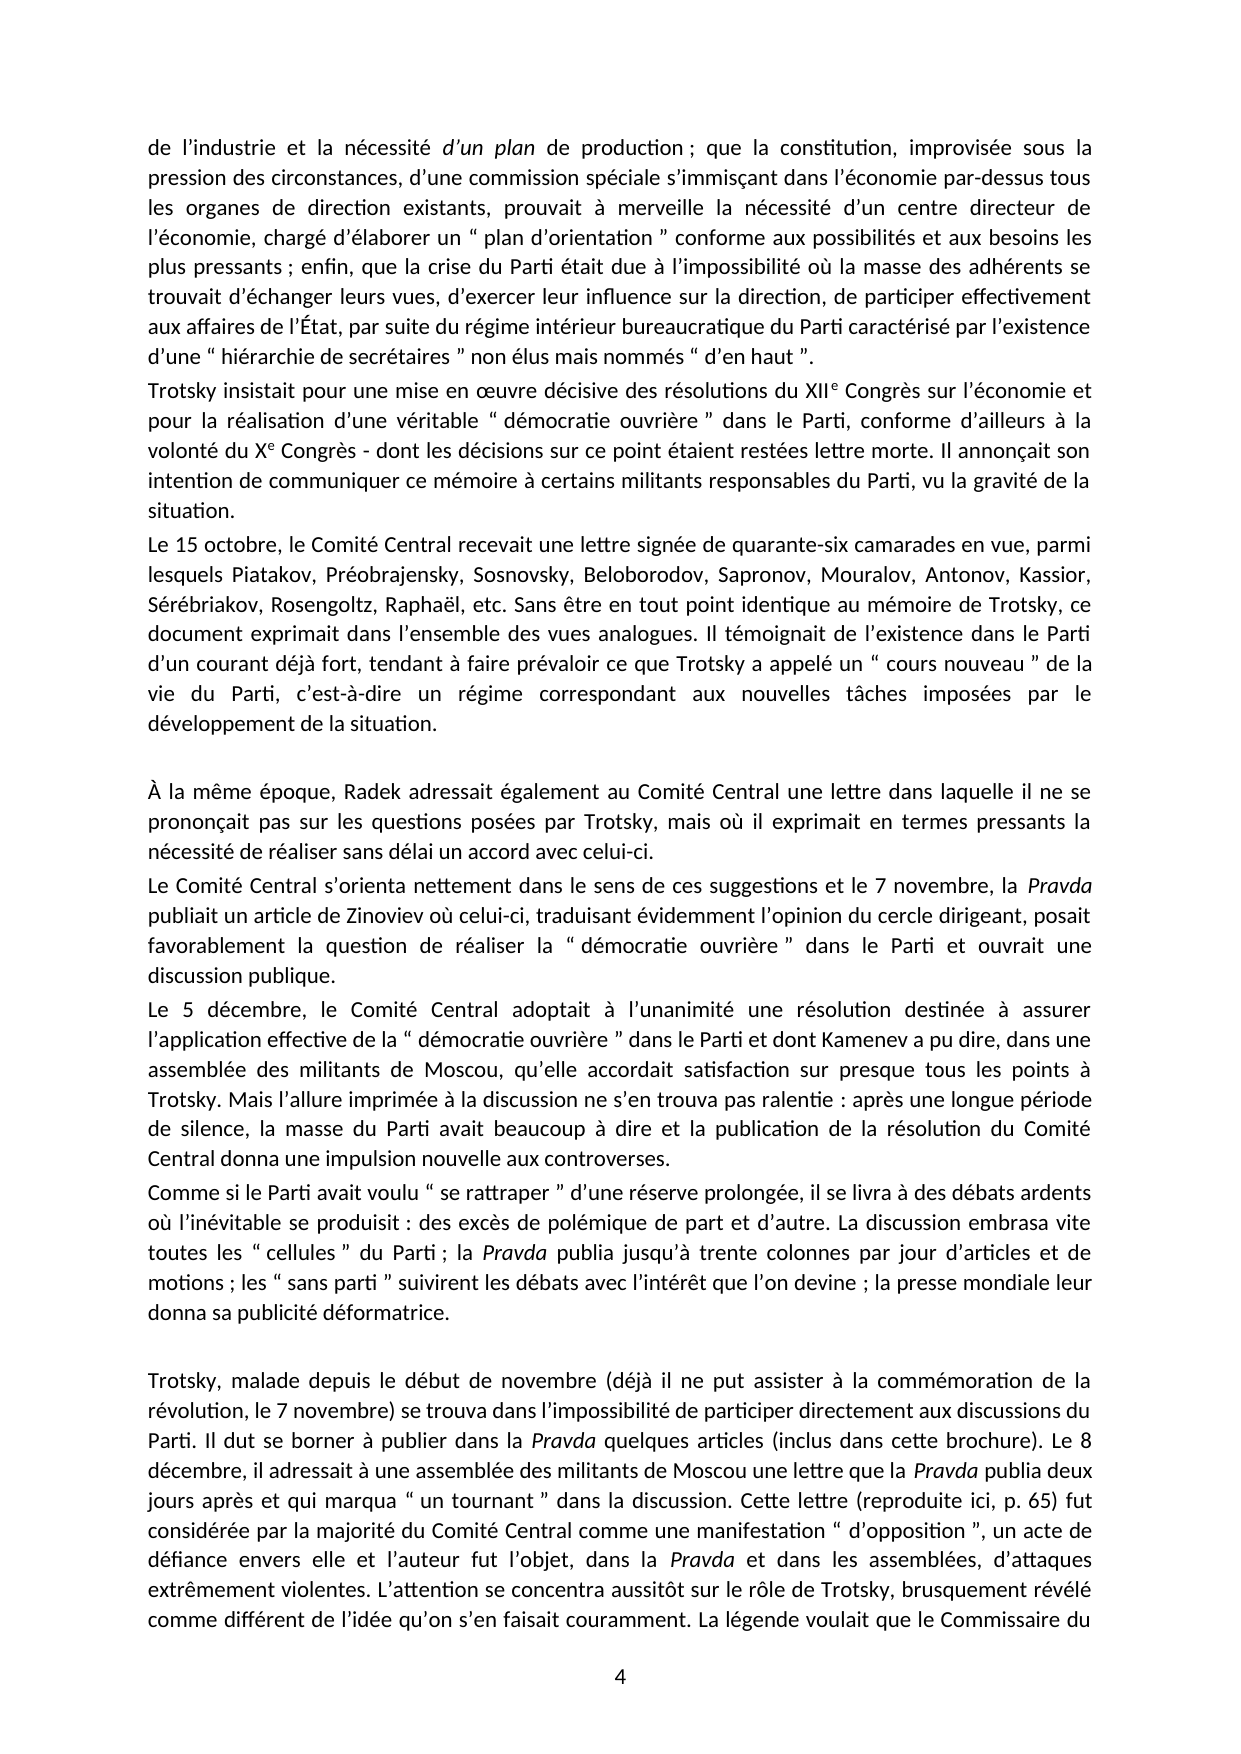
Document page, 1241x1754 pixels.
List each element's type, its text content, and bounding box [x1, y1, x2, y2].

text Le Comité Central s’orienta nettement dans le sens de ces suggestions et le 7 novembre, la Pravda publiait un article de Zinoviev où celui-ci, traduisant évidemment l’opinion du cercle dirigeant, posait favorablement la question de réaliser la “ démocratie ouvrière ” dans le Parti et ouvrait une discussion publique. [148, 871, 1093, 989]
text Trotsky insistait pour une mise en œuvre décisive des résolutions du XIIe Congrès sur l’économie et pour la réalisation d’une véritable “ démocratie ouvrière ” dans le Parti, conforme d’ailleurs à la volonté du Xe Congrès - dont les décisions sur ce point étaient restées lettre morte. Il annonçait son intention de communiquer ce mémoire à certains militants responsables du Parti, vu la gravité de la situation. [148, 376, 1093, 524]
text Trotsky, malade depuis le début de novembre (déjà il ne put assister à la commémoration de la révolution, le 7 novembre) se trouva dans l’impossibilité de participer directement aux discussions du Parti. Il dut se borner à publier dans la Pravda quelques articles (inclus dans cette brochure). Le 8 décembre, il adressait à une assemblée des militants de Moscou une lettre que la Pravda publia deux jours après et qui marqua “ un tournant ” dans la discussion. Cette lettre (reproduite ici, p. 65) fut considérée par la majorité du Comité Central comme une manifestation “ d’opposition ”, un acte de défiance envers elle et l’auteur fut l’objet, dans la Pravda et dans les assemblées, d’attaques extrêmement violentes. L’attention se concentra aussitôt sur le rôle de Trotsky, brusquement révélé comme différent de l’idée qu’on s’en faisait couramment. La légende voulait que le Commissaire du [148, 1366, 1093, 1633]
text Comme si le Parti avait voulu “ se rattraper ” d’une réserve prolongée, il se livra à des débats ardents où l’inévitable se produisit : des excès de polémique de part et d’autre. La discussion embrasa vite toutes les “ cellules ” du Parti ; la Pravda publia jusqu’à trente colonnes par jour d’articles et de motions ; les “ sans parti ” suivirent les débats avec l’intérêt que l’on devine ; la presse mondiale leur donna sa publicité déformatrice. [148, 1178, 1093, 1326]
text Le 5 décembre, le Comité Central adoptait à l’unanimité une résolution destinée à assurer l’application effective de la “ démocratie ouvrière ” dans le Parti et dont Kamenev a pu dire, dans une assemblée des militants de Moscou, qu’elle accordait satisfaction sur presque tous les points à Trotsky. Mais l’allure imprimée à la discussion ne s’en trouva pas ralentie : après une longue période de silence, la masse du Parti avait beaucoup à dire et la publication de la résolution du Comité Central donna une impulsion nouvelle aux controverses. [148, 995, 1093, 1172]
text Le 15 octobre, le Comité Central recevait une lettre signée de quarante-six camarades en vue, parmi lesquels Piatakov, Préobrajensky, Sosnovsky, Beloborodov, Sapronov, Mouralov, Antonov, Kassior, Sérébriakov, Rosengoltz, Raphaël, etc. Sans être en tout point identique au mémoire de Trotsky, ce document exprimait dans l’ensemble des vues analogues. Il témoignait de l’existence dans le Parti d’un courant déjà fort, tendant à faire prévaloir ce que Trotsky a appelé un “ cours nouveau ” de la vie du Parti, c’est-à-dire un régime correspondant aux nouvelles tâches imposées par le développement de la situation. [148, 530, 1093, 737]
text À la même époque, Radek adressait également au Comité Central une lettre dans laquelle il ne se prononçait pas sur les questions posées par Trotsky, mais où il exprimait en termes pressants la nécessité de réaliser sans délai un accord avec celui-ci. [148, 777, 1093, 865]
text de l’industrie et la nécessité d’un plan de production ; que la constitution, improvisée sous la pression des circonstances, d’une commission spéciale s’immisçant dans l’économie par-dessus tous les organes de direction existants, prouvait à merveille la nécessité d’un centre directeur de l’économie, chargé d’élaborer un “ plan d’orientation ” conforme aux possibilités et aux besoins les plus pressants ; enfin, que la crise du Parti était due à l’impossibilité où la masse des adhérents se trouvait d’échanger leurs vues, d’exercer leur influence sur la direction, de participer effectivement aux affaires de l’État, par suite du régime intérieur bureaucratique du Parti caractérisé par l’existence d’une “ hiérarchie de secrétaires ” non élus mais nommés “ d’en haut ”. [148, 133, 1093, 370]
